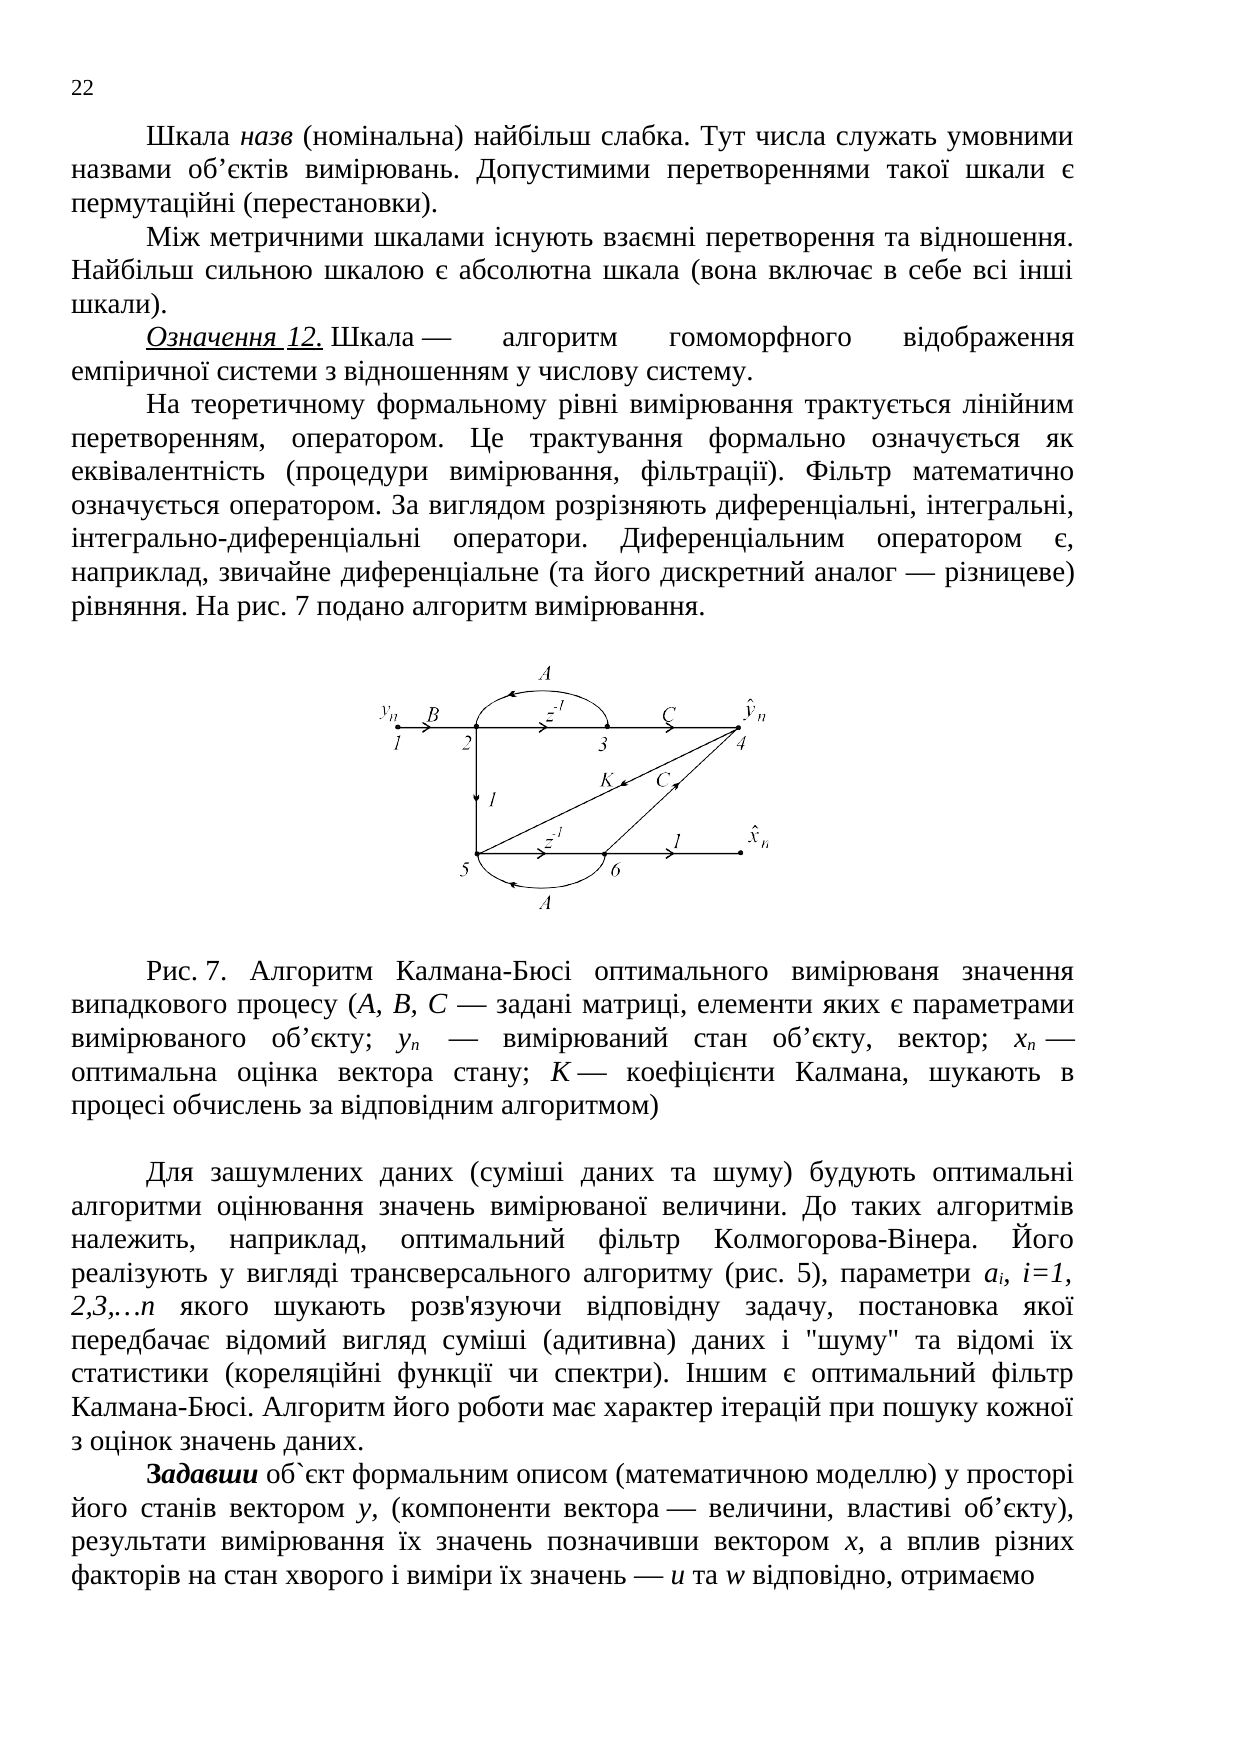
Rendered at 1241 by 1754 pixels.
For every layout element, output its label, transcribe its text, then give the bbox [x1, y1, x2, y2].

text Рис. 7. Алгоритм Калмана-Бюсі оптимального вимірюваня значення випадкового процесу (А, В, С — задані матриці, елементи яких є параметрами вимірюваного об’єкту; уn — вимірюваний стан об’єкту, вектор; хn — оптимальна оцінка вектора стану; К — коефіцієнти Калмана, шукають в процесі обчислень за відповідним алгоритмом) [71, 953, 1075, 1121]
text Задавши об`єкт формальним описом (математичною моделлю) у просторі його станів вектором у, (компоненти вектора — величини, властиві об’єкту), результати вимірювання їх значень позначивши вектором х, а вплив різних факторів на стан хворого і виміри їх значень — u та w відповідно, отримаємо [71, 1456, 1075, 1590]
text На теоретичному формальному рівні вимірювання трактується лінійним перетворенням, оператором. Це трактування формально означується як еквівалентність (процедури вимірювання, фільтрації). Фільтр математично означується оператором. За виглядом розрізняють диференціальні, інтегральні, інтегрально-диференціальні оператори. Диференціальним оператором є, наприклад, звичайне диференціальне (та його дискретний аналог — різницеве) рівняння. На рис. 7 подано алгоритм вимірювання. [71, 386, 1075, 621]
text Для зашумлених даних (суміші даних та шуму) будують оптимальні алгоритми оцінювання значень вимірюваної величини. До таких алгоритмів належить, наприклад, оптимальний фільтр Колмогорова-Вінера. Його реалізують у вигляді трансверсального алгоритму (рис. 5), параметри аі, i=1, 2,3,…n якого шукають розв'язуючи відповідну задачу, постановка якої передбачає відомий вигляд суміші (адитивна) даних і "шуму" та відомі їх статистики (кореляційні функції чи спектри). Іншим є оптимальний фільтр Калмана-Бюсі. Алгоритм його роботи має характер ітерацій при пошуку кожної з оцінок значень даних. [71, 1154, 1075, 1456]
text Шкала назв (номінальна) найбільш слабка. Тут числа служать умовними назвами об’єктів вимірювань. Допустимими перетвореннями такої шкали є пермутаційні (перестановки). [71, 118, 1075, 219]
text Означення 12. Шкала — алгоритм гомоморфного відображення емпіричної системи з відношенням у числову систему. [71, 319, 1075, 386]
text Між метричними шкалами існують взаємні перетворення та відношення. Найбільш сильною шкалою є абсолютна шкала (вона включає в себе всі інші шкали). [71, 219, 1075, 319]
